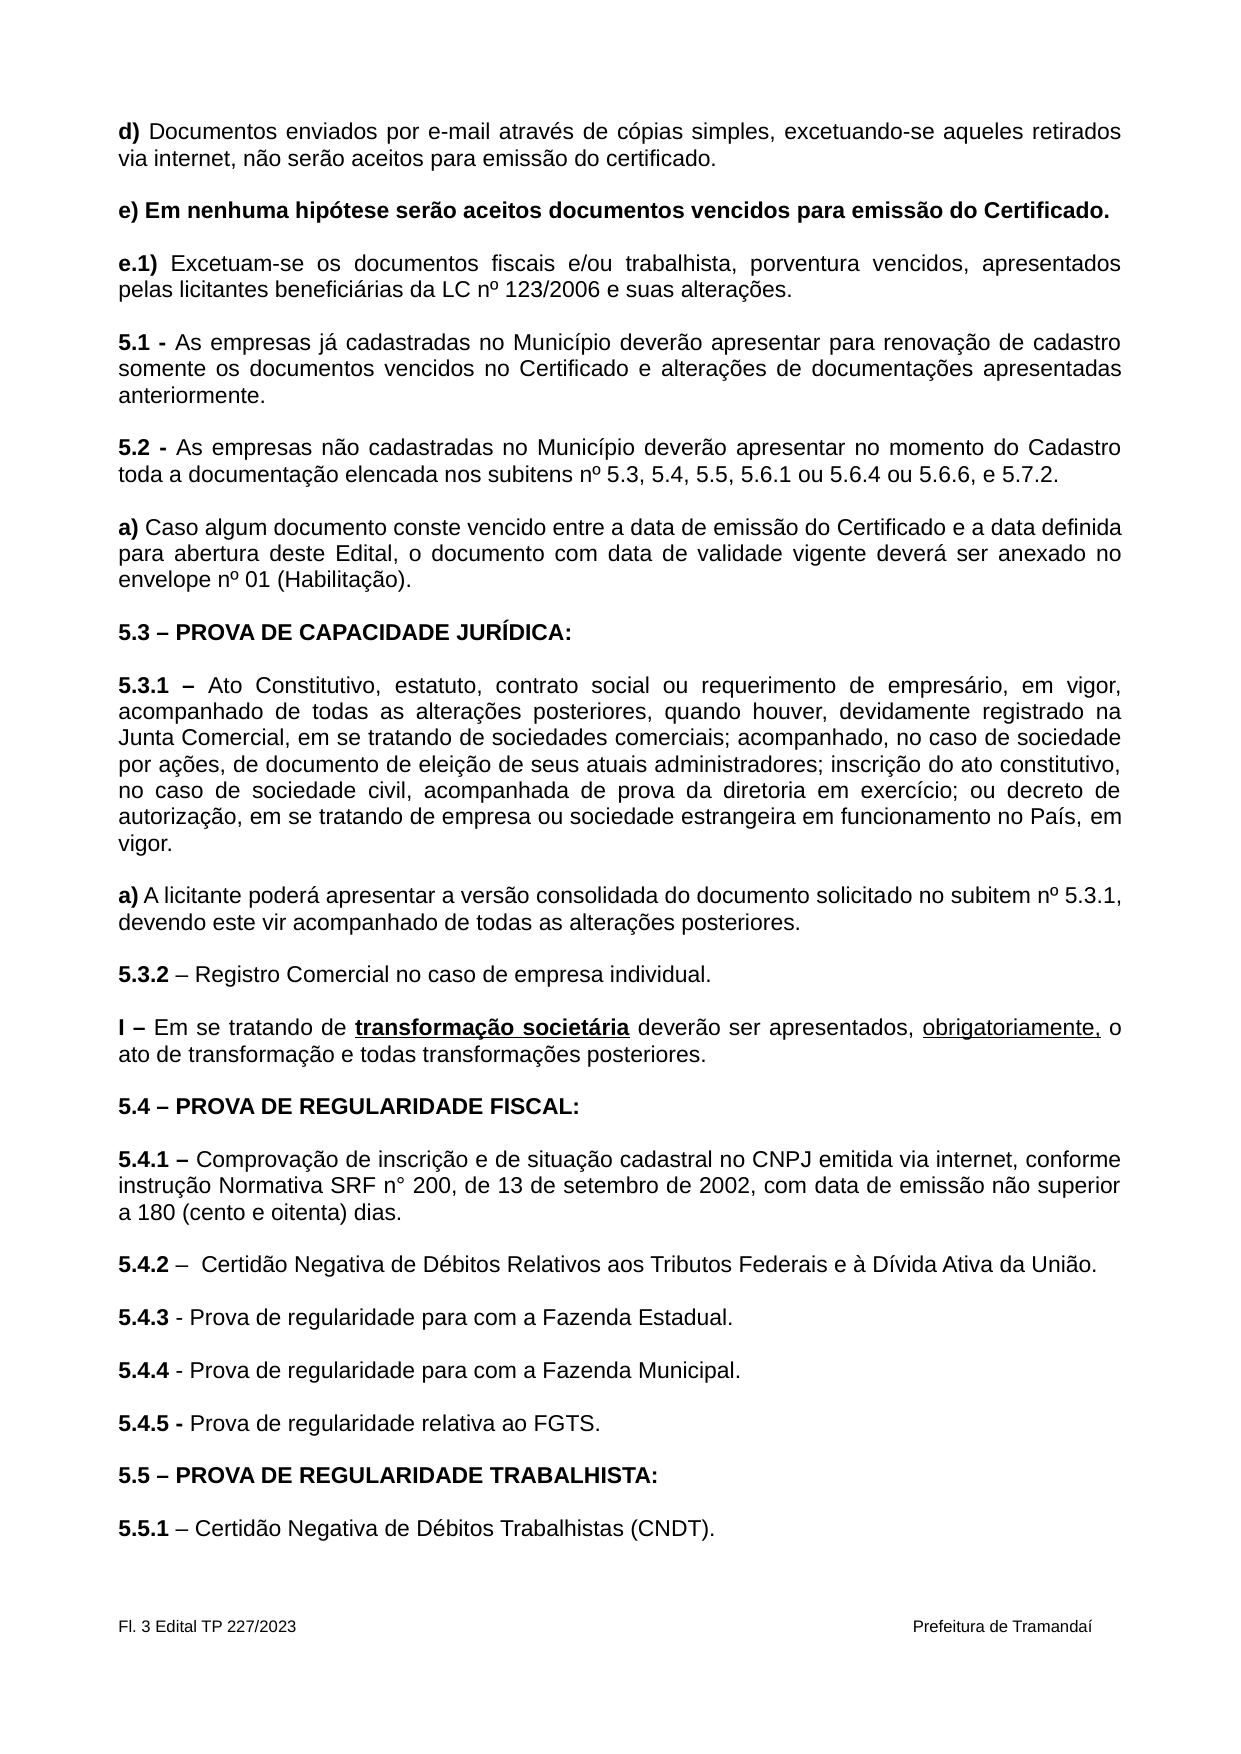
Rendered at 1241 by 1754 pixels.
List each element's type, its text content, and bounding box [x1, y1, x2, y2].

text a) A licitante poderá apresentar a versão consolidada do documento solicitado no subitem nº 5.3.1, devendo este vir acompanhado de todas as alterações posteriores. [118, 882, 1122, 935]
text 5.3 – PROVA DE CAPACIDADE JURÍDICA: [118, 619, 1122, 645]
text 5.4.2 – Certidão Negativa de Débitos Relativos aos Tributos Federais e à Dívida Ativa da União. [118, 1251, 1122, 1278]
text 5.3.1 – Ato Constitutivo, estatuto, contrato social ou requerimento de empresário, em vigor, acompanhado de todas as alterações posteriores, quando houver, devidamente registrado na Junta Comercial, em se tratando de sociedades comerciais; acompanhado, no caso de sociedade por ações, de documento de eleição de seus atuais administradores; inscrição do ato constitutivo, no caso de sociedade civil, acompanhada de prova da diretoria em exercício; ou decreto de autorização, em se tratando de empresa ou sociedade estrangeira em funcionamento no País, em vigor. [118, 672, 1122, 856]
text 5.4.1 – Comprovação de inscrição e de situação cadastral no CNPJ emitida via internet, conforme instrução Normativa SRF n° 200, de 13 de setembro de 2002, com data de emissão não superior a 180 (cento e oitenta) dias. [118, 1146, 1122, 1225]
text 5.4.5 - Prova de regularidade relativa ao FGTS. [118, 1409, 1122, 1436]
text 5.4.3 - Prova de regularidade para com a Fazenda Estadual. [118, 1304, 1122, 1330]
text 5.5 – PROVA DE REGULARIDADE TRABALHISTA: [118, 1462, 1122, 1488]
text I – Em se tratando de transformação societária deverão ser apresentados, obrigatoriamente, o ato de transformação e todas transformações posteriores. [118, 1014, 1122, 1067]
text 5.4 – PROVA DE REGULARIDADE FISCAL: [118, 1093, 1122, 1119]
text d) Documentos enviados por e-mail através de cópias simples, excetuando-se aqueles retirados via internet, não serão aceitos para emissão do certificado. [118, 118, 1122, 171]
text 5.3.2 – Registro Comercial no caso de empresa individual. [118, 961, 1122, 988]
text 5.5.1 – Certidão Negativa de Débitos Trabalhistas (CNDT). [118, 1515, 1122, 1541]
text e) Em nenhuma hipótese serão aceitos documentos vencidos para emissão do Certificado. [118, 197, 1122, 223]
text e.1) Excetuam-se os documentos fiscais e/ou trabalhista, porventura vencidos, apresentados pelas licitantes beneficiárias da LC nº 123/2006 e suas alterações. [118, 250, 1122, 303]
text 5.4.4 - Prova de regularidade para com a Fazenda Municipal. [118, 1357, 1122, 1383]
text 5.2 - As empresas não cadastradas no Município deverão apresentar no momento do Cadastro toda a documentação elencada nos subitens nº 5.3, 5.4, 5.5, 5.6.1 ou 5.6.4 ou 5.6.6, e 5.7.2. [118, 434, 1122, 487]
text 5.1 - As empresas já cadastradas no Município deverão apresentar para renovação de cadastro somente os documentos vencidos no Certificado e alterações de documentações apresentadas anteriormente. [118, 329, 1122, 408]
text a) Caso algum documento conste vencido entre a data de emissão do Certificado e a data definida para abertura deste Edital, o documento com data de validade vigente deverá ser anexado no envelope nº 01 (Habilitação). [118, 513, 1122, 592]
